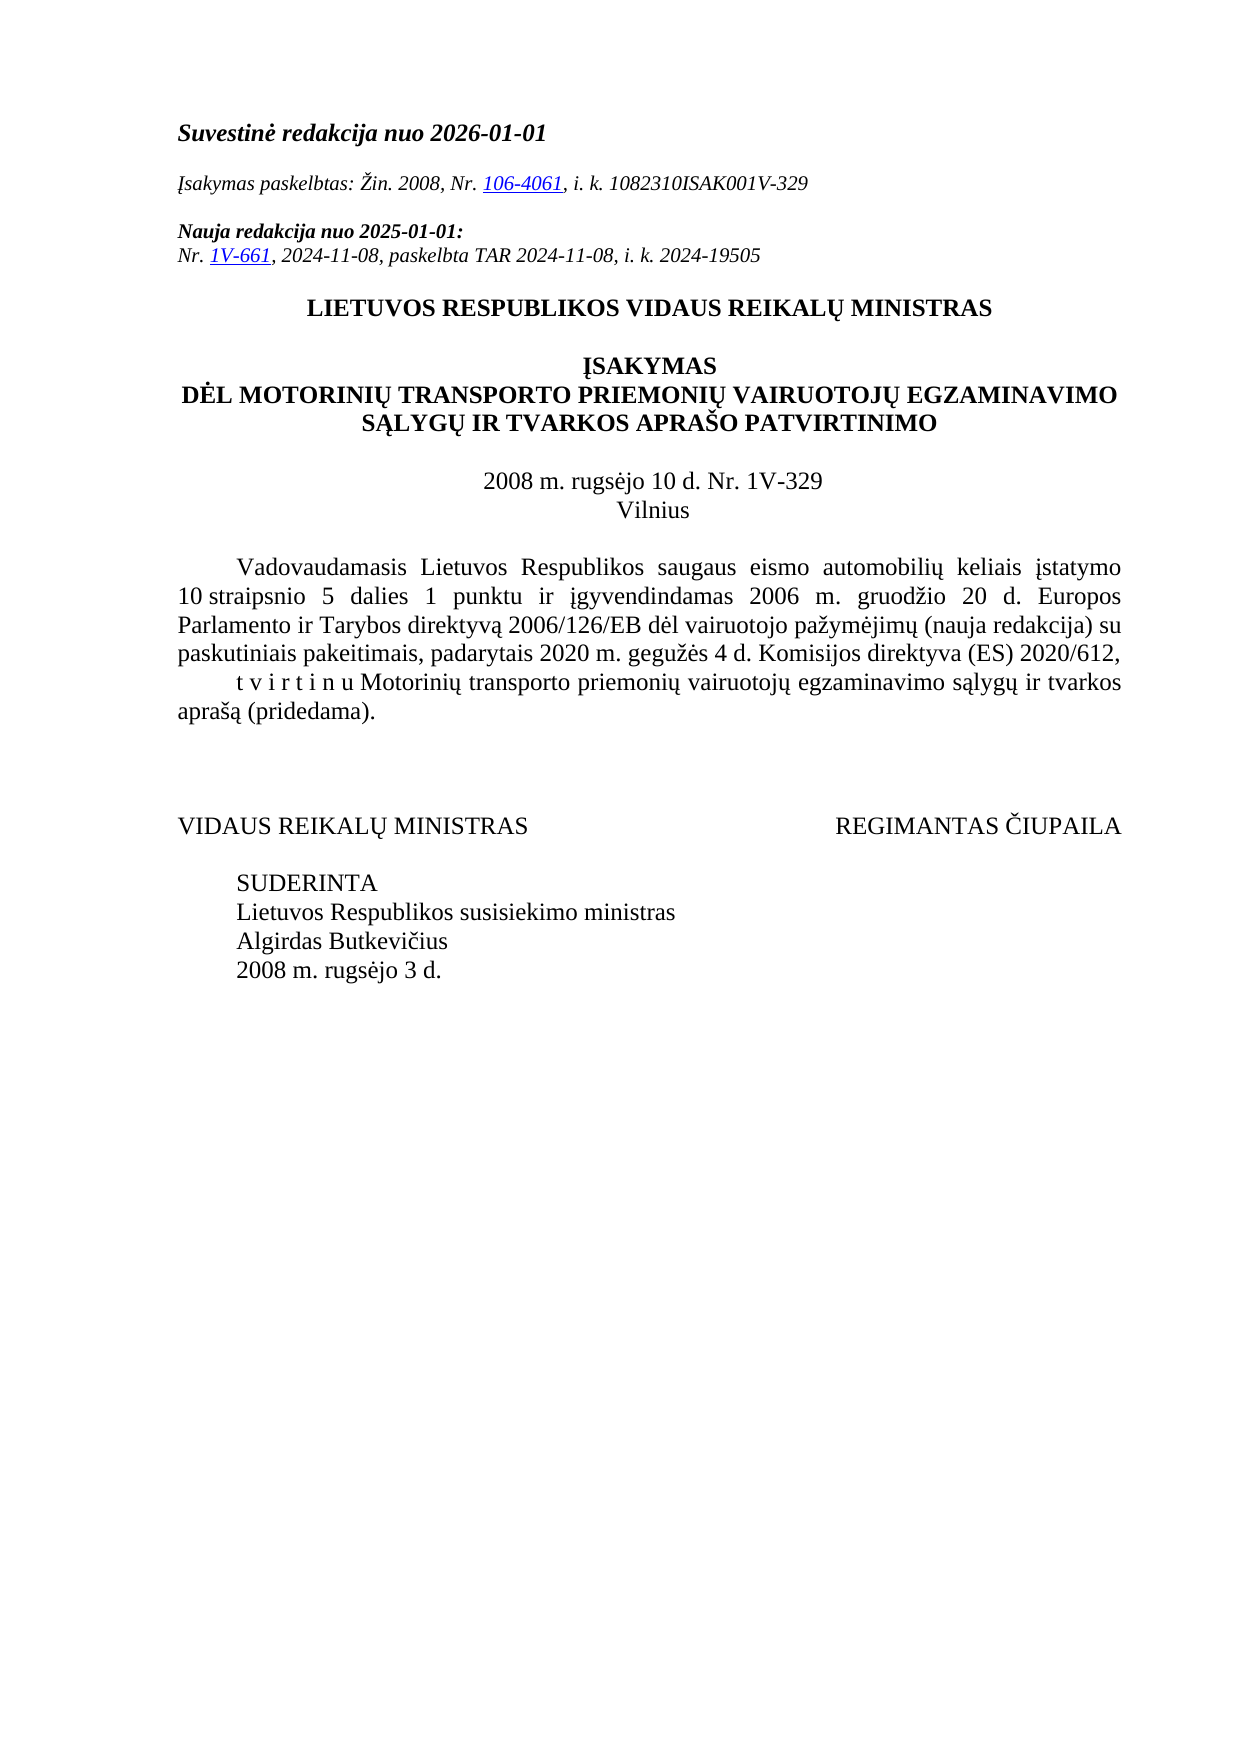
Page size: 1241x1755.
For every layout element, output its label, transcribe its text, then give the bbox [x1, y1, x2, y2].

text VIDAUS REIKALŲ MINISTRAS REGIMANTAS ČIUPAILA [177, 811, 1122, 840]
text LIETUVOS RESPUBLIKOS VIDAUS REIKALŲ MINISTRAS [177, 293, 1122, 322]
text 2008 m. rugsėjo 10 d. Nr. 1V-329 [177, 466, 1122, 495]
text Vilnius [177, 495, 1122, 523]
text SUDERINTA [177, 868, 1122, 897]
text 2008 m. rugsėjo 3 d. [177, 955, 1122, 983]
text Algirdas Butkevičius [177, 926, 1122, 955]
text Lietuvos Respublikos susisiekimo ministras [177, 897, 1122, 926]
text ĮSAKYMAS [177, 351, 1122, 380]
text DĖL MOTORINIŲ TRANSPORTO PRIEMONIŲ VAIRUOTOJŲ EGZAMINAVIMO SĄLYGŲ IR TVARKOS APRAŠO PATVIRTINIMO [177, 380, 1122, 437]
text Įsakymas paskelbtas: Žin. 2008, Nr. 106-4061, i. k. 1082310ISAK001V-329 [177, 171, 1122, 195]
text tvirtinu Motorinių transporto priemonių vairuotojų egzaminavimo sąlygų ir tvarkos aprašą (pridedama). [177, 667, 1122, 725]
text Nauja redakcija nuo 2025-01-01: [177, 219, 1122, 243]
text Vadovaudamasis Lietuvos Respublikos saugaus eismo automobilių keliais įstatymo 10 straipsnio 5 dalies 1 punktu ir įgyvendindamas 2006 m. gruodžio 20 d. Europos Parlamento ir Tarybos direktyvą 2006/126/EB dėl vairuotojo pažymėjimų (nauja redakcija) su paskutiniais pakeitimais, padarytais 2020 m. gegužės 4 d. Komisijos direktyva (ES) 2020/612, [177, 552, 1122, 667]
text Nr. 1V-661, 2024-11-08, paskelbta TAR 2024-11-08, i. k. 2024-19505 [177, 243, 1122, 267]
text Suvestinė redakcija nuo 2026-01-01 [177, 118, 1122, 147]
